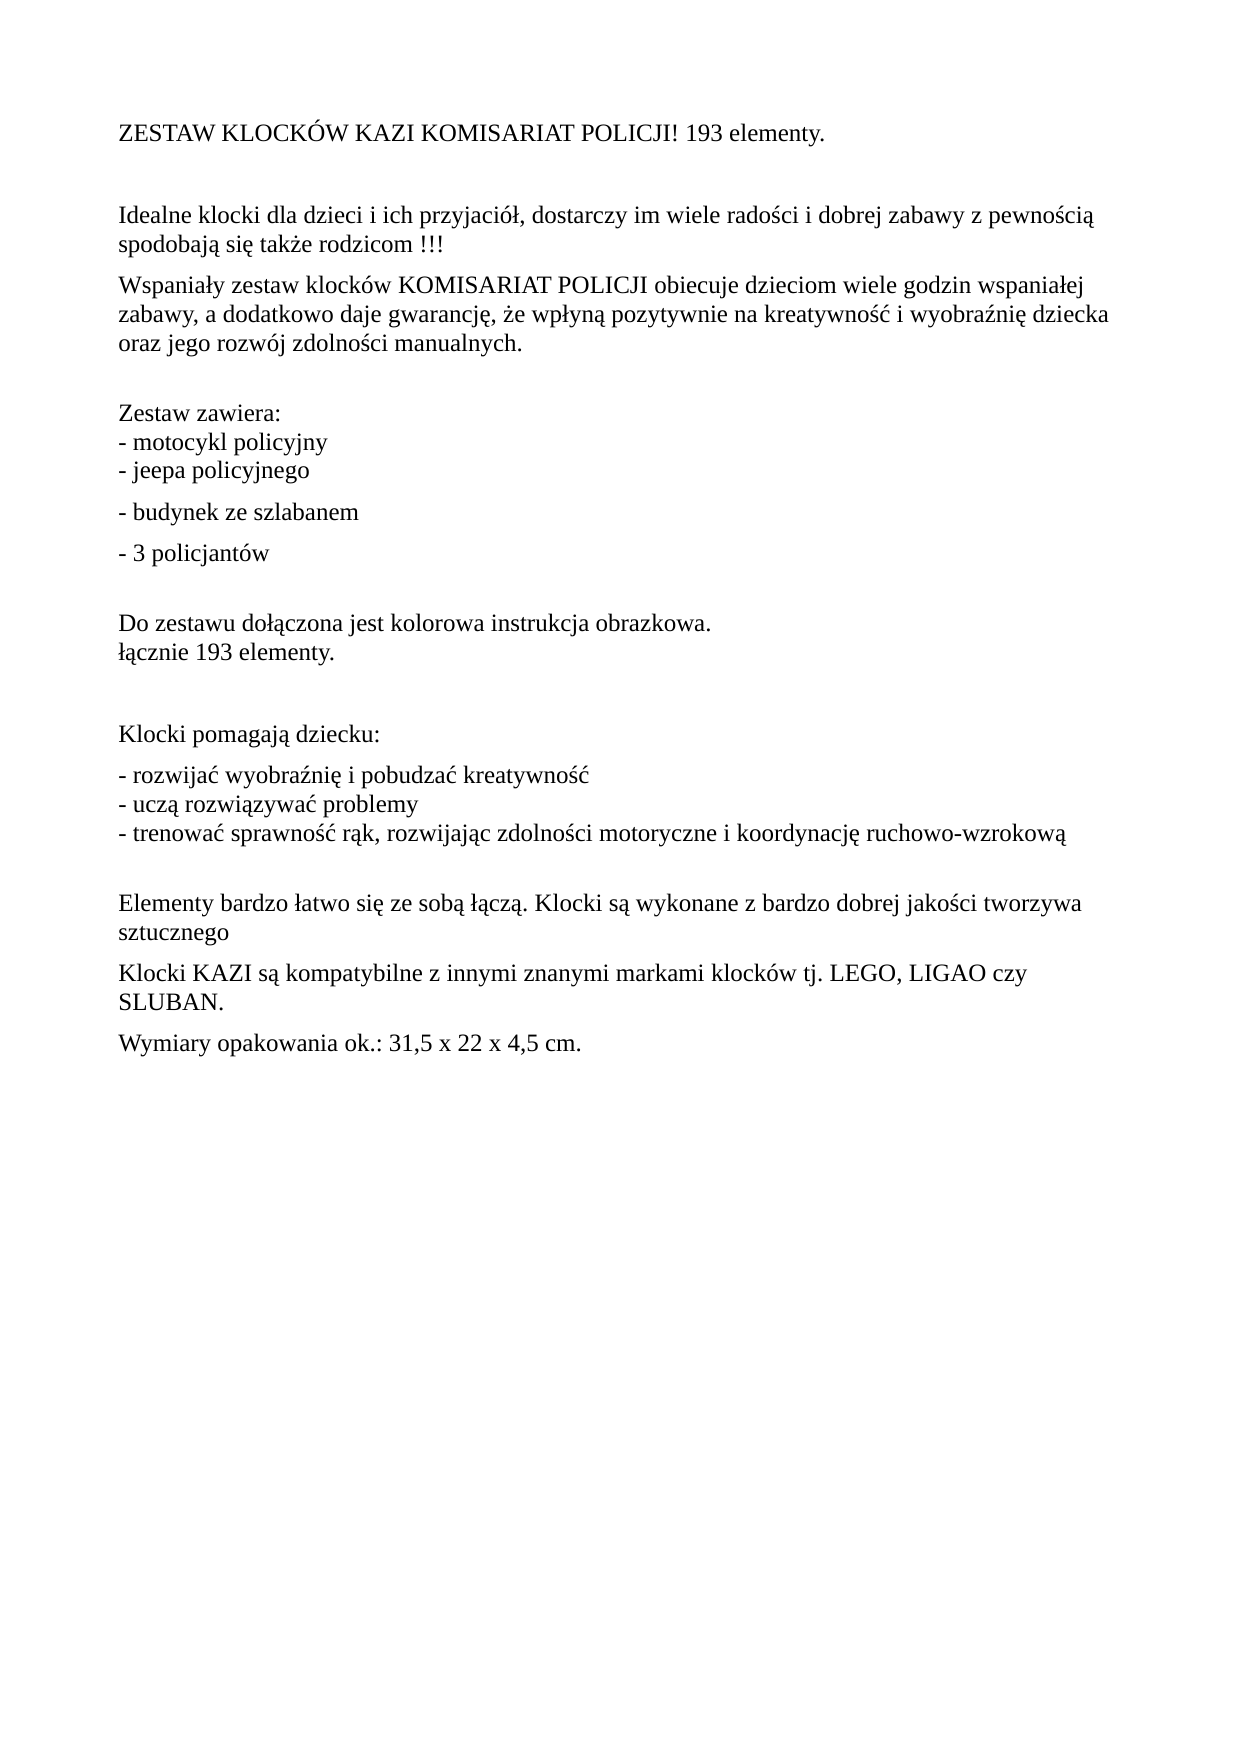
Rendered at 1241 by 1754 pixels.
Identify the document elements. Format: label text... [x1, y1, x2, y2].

text ZESTAW KLOCKÓW KAZI KOMISARIAT POLICJI! 193 elementy. [118, 118, 1122, 147]
text - budynek ze szlabanem [118, 497, 1122, 526]
text Wspaniały zestaw klocków KOMISARIAT POLICJI obiecuje dzieciom wiele godzin wspaniałej zabawy, a dodatkowo daje gwarancję, że wpłyną pozytywnie na kreatywność i wyobraźnię dziecka oraz jego rozwój zdolności manualnych. [118, 271, 1122, 357]
text Elementy bardzo łatwo się ze sobą łączą. Klocki są wykonane z bardzo dobrej jakości tworzywa sztucznego [118, 859, 1122, 946]
text - rozwijać wyobraźnię i pobudzać kreatywność - uczą rozwiązywać problemy - trenować sprawność rąk, rozwijając zdolności motoryczne i koordynację ruchowo-wzrokową [118, 761, 1122, 847]
text Klocki KAZI są kompatybilne z innymi znanymi markami klocków tj. LEGO, LIGAO czy SLUBAN. [118, 958, 1122, 1016]
text - 3 policjantów [118, 538, 1122, 596]
text Idealne klocki dla dzieci i ich przyjaciół, dostarczy im wiele radości i dobrej zabawy z pewnością spodobają się także rodzicom !!! [118, 201, 1122, 258]
text Wymiary opakowania ok.: 31,5 x 22 x 4,5 cm. [118, 1028, 1122, 1057]
text Klocki pomagają dziecku: [118, 719, 1122, 748]
text Zestaw zawiera: - motocykl policyjny - jeepa policyjnego [118, 369, 1122, 484]
text łącznie 193 elementy. [118, 637, 1122, 666]
text Do zestawu dołączona jest kolorowa instrukcja obrazkowa. [118, 608, 1122, 637]
